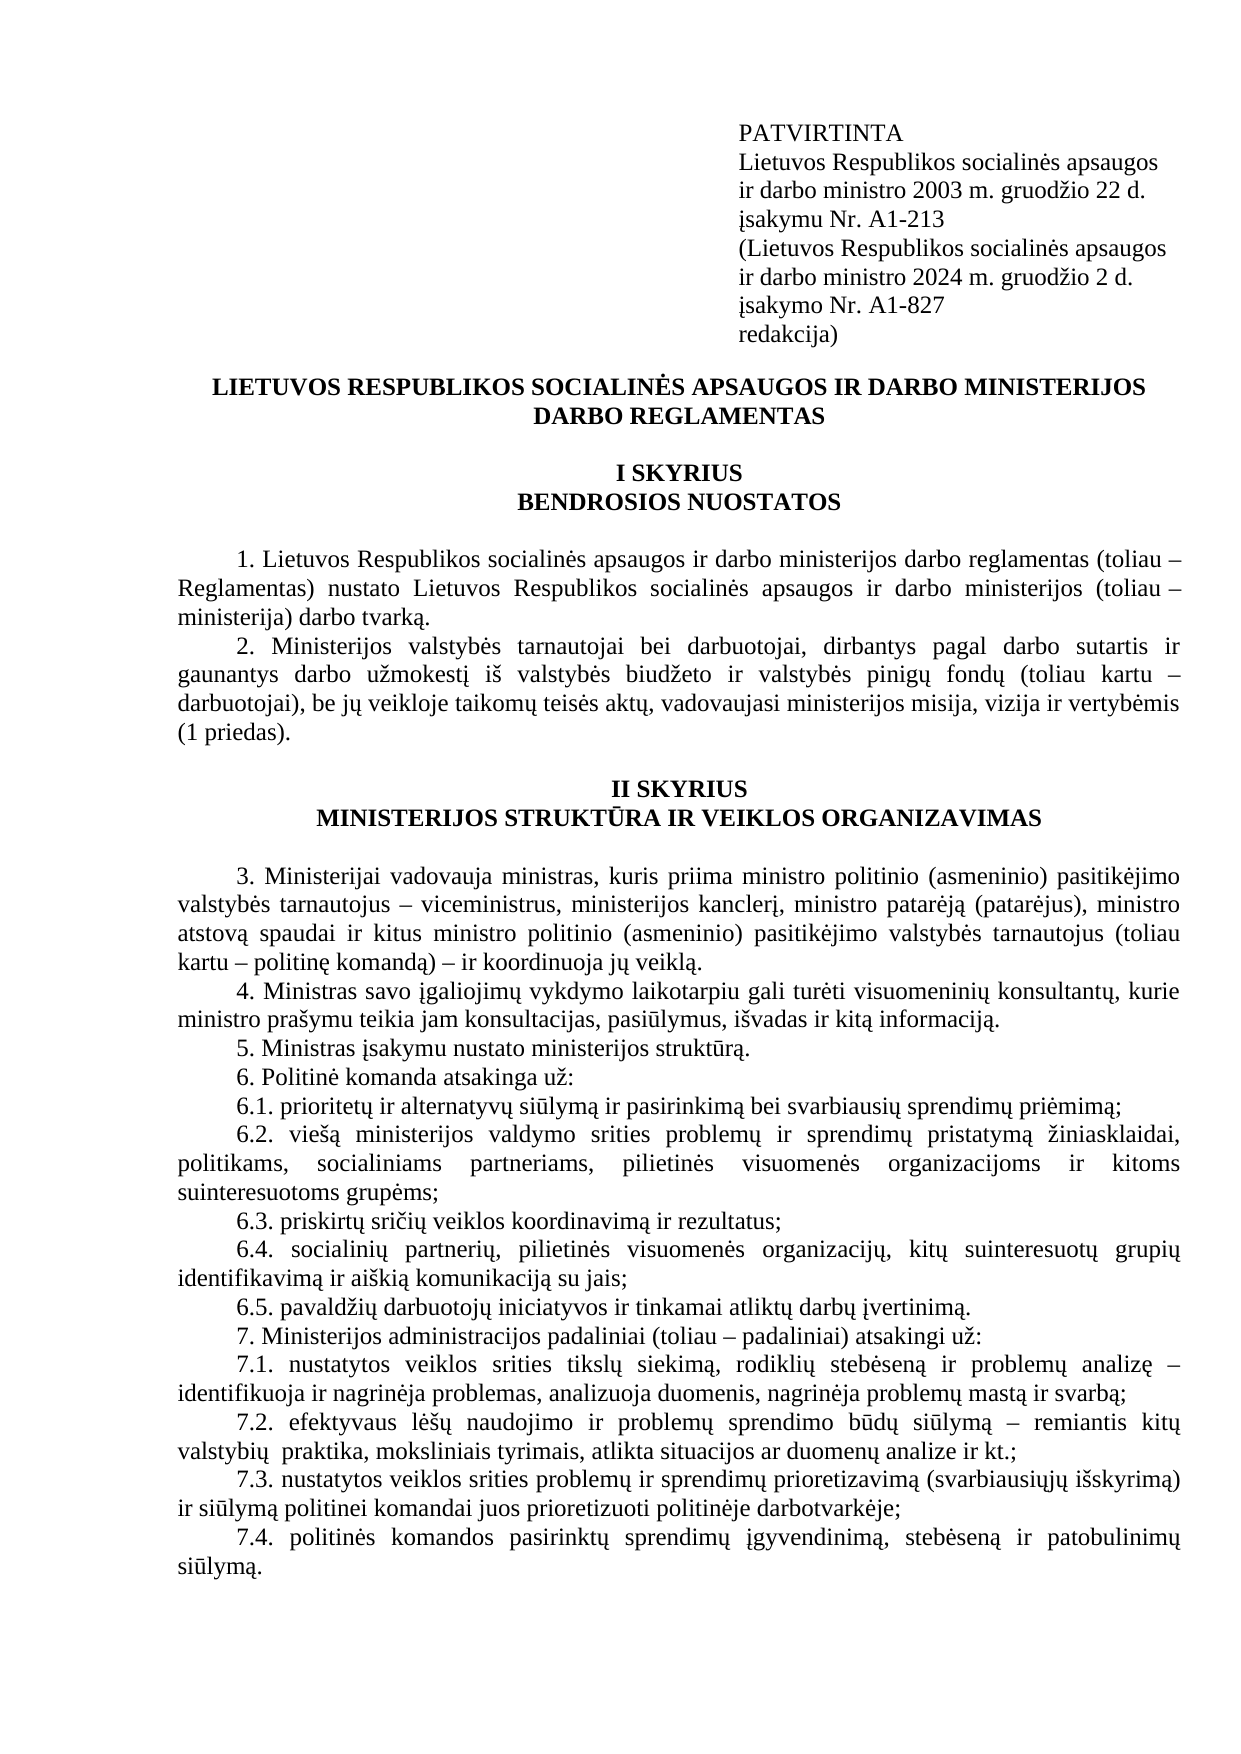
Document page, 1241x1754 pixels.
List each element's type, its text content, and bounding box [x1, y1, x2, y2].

text I SKYRIUS [177, 458, 1181, 487]
text ir darbo ministro 2024 m. gruodžio 2 d. įsakymo Nr. A1-827 [738, 262, 1181, 319]
text 7. Ministerijos administracijos padaliniai (toliau – padaliniai) atsakingi už: [177, 1321, 1181, 1349]
text 2. Ministerijos valstybės tarnautojai bei darbuotojai, dirbantys pagal darbo sutartis ir gaunantys darbo užmokestį iš valstybės biudžeto ir valstybės pinigų fondų (toliau kartu – darbuotojai), be jų veikloje taikomų teisės aktų, vadovaujasi ministerijos misija, vizija ir vertybėmis (1 priedas). [177, 631, 1181, 746]
text 7.3. nustatytos veiklos srities problemų ir sprendimų prioretizavimą (svarbiausiųjų išskyrimą) ir siūlymą politinei komandai juos prioretizuoti politinėje darbotvarkėje; [177, 1464, 1181, 1522]
text 4. Ministras savo įgaliojimų vykdymo laikotarpiu gali turėti visuomeninių konsultantų, kurie ministro prašymu teikia jam konsultacijas, pasiūlymus, išvadas ir kitą informaciją. [177, 976, 1181, 1033]
text 7.1. nustatytos veiklos srities tikslų siekimą, rodiklių stebėseną ir problemų analizę – identifikuoja ir nagrinėja problemas, analizuoja duomenis, nagrinėja problemų mastą ir svarbą; [177, 1349, 1181, 1407]
text 6.1. prioritetų ir alternatyvų siūlymą ir pasirinkimą bei svarbiausių sprendimų priėmimą; [177, 1091, 1181, 1119]
text II SKYRIUS [177, 774, 1181, 803]
text Lietuvos Respublikos socialinės apsaugos [738, 147, 1181, 176]
text įsakymu Nr. A1-213 [738, 204, 1181, 233]
text redakcija) [738, 319, 1181, 348]
text 6.3. priskirtų sričių veiklos koordinavimą ir rezultatus; [177, 1206, 1181, 1234]
text ir darbo ministro 2003 m. gruodžio 22 d. [738, 176, 1181, 204]
text LIETUVOS RESPUBLIKOS SOCIALINĖS APSAUGOS IR DARBO MINISTERIJOS DARBO REGLAMENTAS [177, 372, 1181, 429]
text 6. Politinė komanda atsakinga už: [177, 1062, 1181, 1091]
text 6.2. viešą ministerijos valdymo srities problemų ir sprendimų pristatymą žiniasklaidai, politikams, socialiniams partneriams, pilietinės visuomenės organizacijoms ir kitoms suinteresuotoms grupėms; [177, 1119, 1181, 1206]
text (Lietuvos Respublikos socialinės apsaugos [738, 233, 1181, 262]
text 7.2. efektyvaus lėšų naudojimo ir problemų sprendimo būdų siūlymą – remiantis kitų valstybių praktika, moksliniais tyrimais, atlikta situacijos ar duomenų analize ir kt.; [177, 1407, 1181, 1464]
text 6.4. socialinių partnerių, pilietinės visuomenės organizacijų, kitų suinteresuotų grupių identifikavimą ir aiškią komunikaciją su jais; [177, 1234, 1181, 1292]
text 7.4. politinės komandos pasirinktų sprendimų įgyvendinimą, stebėseną ir patobulinimų siūlymą. [177, 1522, 1181, 1579]
text 6.5. pavaldžių darbuotojų iniciatyvos ir tinkamai atliktų darbų įvertinimą. [177, 1292, 1181, 1321]
text 5. Ministras įsakymu nustato ministerijos struktūrą. [177, 1033, 1181, 1062]
text BENDROSIOS NUOSTATOS [177, 487, 1181, 516]
text 3. Ministerijai vadovauja ministras, kuris priima ministro politinio (asmeninio) pasitikėjimo valstybės tarnautojus – viceministrus, ministerijos kanclerį, ministro patarėją (patarėjus), ministro atstovą spaudai ir kitus ministro politinio (asmeninio) pasitikėjimo valstybės tarnautojus (toliau kartu – politinę komandą) – ir koordinuoja jų veiklą. [177, 861, 1181, 976]
text MINISTERIJOS STRUKTŪRA IR VEIKLOS ORGANIZAVIMAS [177, 803, 1181, 832]
text 1. Lietuvos Respublikos socialinės apsaugos ir darbo ministerijos darbo reglamentas (toliau – Reglamentas) nustato Lietuvos Respublikos socialinės apsaugos ir darbo ministerijos (toliau – ministerija) darbo tvarką. [177, 544, 1181, 631]
text Patvirtinta [738, 118, 1181, 147]
